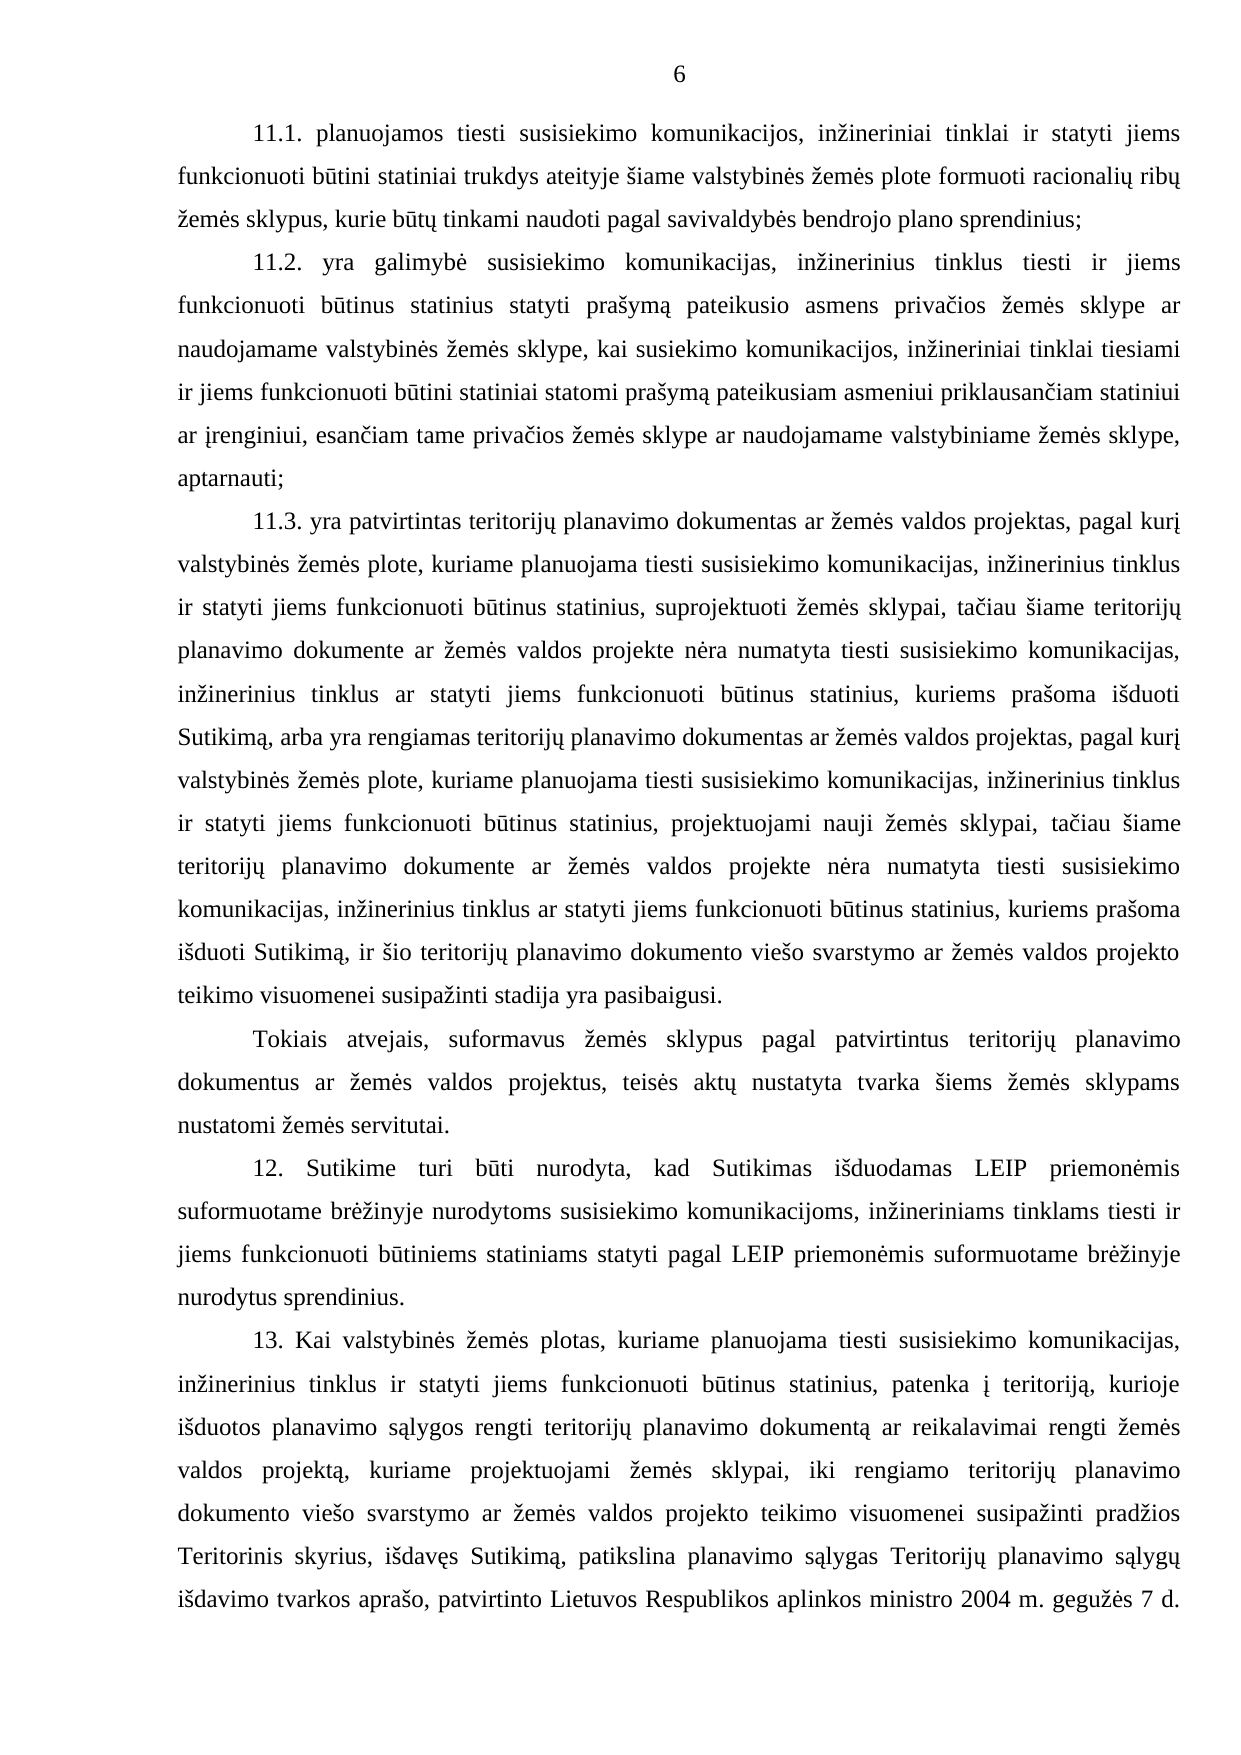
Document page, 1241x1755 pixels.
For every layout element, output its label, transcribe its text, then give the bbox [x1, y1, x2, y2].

text 12. Sutikime turi būti nurodyta, kad Sutikimas išduodamas LEIP priemonėmis suformuotame brėžinyje nurodytoms susisiekimo komunikacijoms, inžineriniams tinklams tiesti ir jiems funkcionuoti būtiniems statiniams statyti pagal LEIP priemonėmis suformuotame brėžinyje nurodytus sprendinius. [177, 1153, 1181, 1311]
text 11.2. yra galimybė susisiekimo komunikacijas, inžinerinius tinklus tiesti ir jiems funkcionuoti būtinus statinius statyti prašymą pateikusio asmens privačios žemės sklype ar naudojamame valstybinės žemės sklype, kai susiekimo komunikacijos, inžineriniai tinklai tiesiami ir jiems funkcionuoti būtini statiniai statomi prašymą pateikusiam asmeniui priklausančiam statiniui ar įrenginiui, esančiam tame privačios žemės sklype ar naudojamame valstybiniame žemės sklype, aptarnauti; [177, 247, 1181, 492]
text 13. Kai valstybinės žemės plotas, kuriame planuojama tiesti susisiekimo komunikacijas, inžinerinius tinklus ir statyti jiems funkcionuoti būtinus statinius, patenka į teritoriją, kurioje išduotos planavimo sąlygos rengti teritorijų planavimo dokumentą ar reikalavimai rengti žemės valdos projektą, kuriame projektuojami žemės sklypai, iki rengiamo teritorijų planavimo dokumento viešo svarstymo ar žemės valdos projekto teikimo visuomenei susipažinti pradžios Teritorinis skyrius, išdavęs Sutikimą, patikslina planavimo sąlygas Teritorijų planavimo sąlygų išdavimo tvarkos aprašo, patvirtinto Lietuvos Respublikos aplinkos ministro 2004 m. gegužės 7 d. [177, 1326, 1181, 1613]
text 11.1. planuojamos tiesti susisiekimo komunikacijos, inžineriniai tinklai ir statyti jiems funkcionuoti būtini statiniai trukdys ateityje šiame valstybinės žemės plote formuoti racionalių ribų žemės sklypus, kurie būtų tinkami naudoti pagal savivaldybės bendrojo plano sprendinius; [177, 118, 1181, 233]
text 11.3. yra patvirtintas teritorijų planavimo dokumentas ar žemės valdos projektas, pagal kurį valstybinės žemės plote, kuriame planuojama tiesti susisiekimo komunikacijas, inžinerinius tinklus ir statyti jiems funkcionuoti būtinus statinius, suprojektuoti žemės sklypai, tačiau šiame teritorijų planavimo dokumente ar žemės valdos projekte nėra numatyta tiesti susisiekimo komunikacijas, inžinerinius tinklus ar statyti jiems funkcionuoti būtinus statinius, kuriems prašoma išduoti Sutikimą, arba yra rengiamas teritorijų planavimo dokumentas ar žemės valdos projektas, pagal kurį valstybinės žemės plote, kuriame planuojama tiesti susisiekimo komunikacijas, inžinerinius tinklus ir statyti jiems funkcionuoti būtinus statinius, projektuojami nauji žemės sklypai, tačiau šiame teritorijų planavimo dokumente ar žemės valdos projekte nėra numatyta tiesti susisiekimo komunikacijas, inžinerinius tinklus ar statyti jiems funkcionuoti būtinus statinius, kuriems prašoma išduoti Sutikimą, ir šio teritorijų planavimo dokumento viešo svarstymo ar žemės valdos projekto teikimo visuomenei susipažinti stadija yra pasibaigusi. [177, 506, 1181, 1009]
text Tokiais atvejais, suformavus žemės sklypus pagal patvirtintus teritorijų planavimo dokumentus ar žemės valdos projektus, teisės aktų nustatyta tvarka šiems žemės sklypams nustatomi žemės servitutai. [177, 1024, 1181, 1139]
